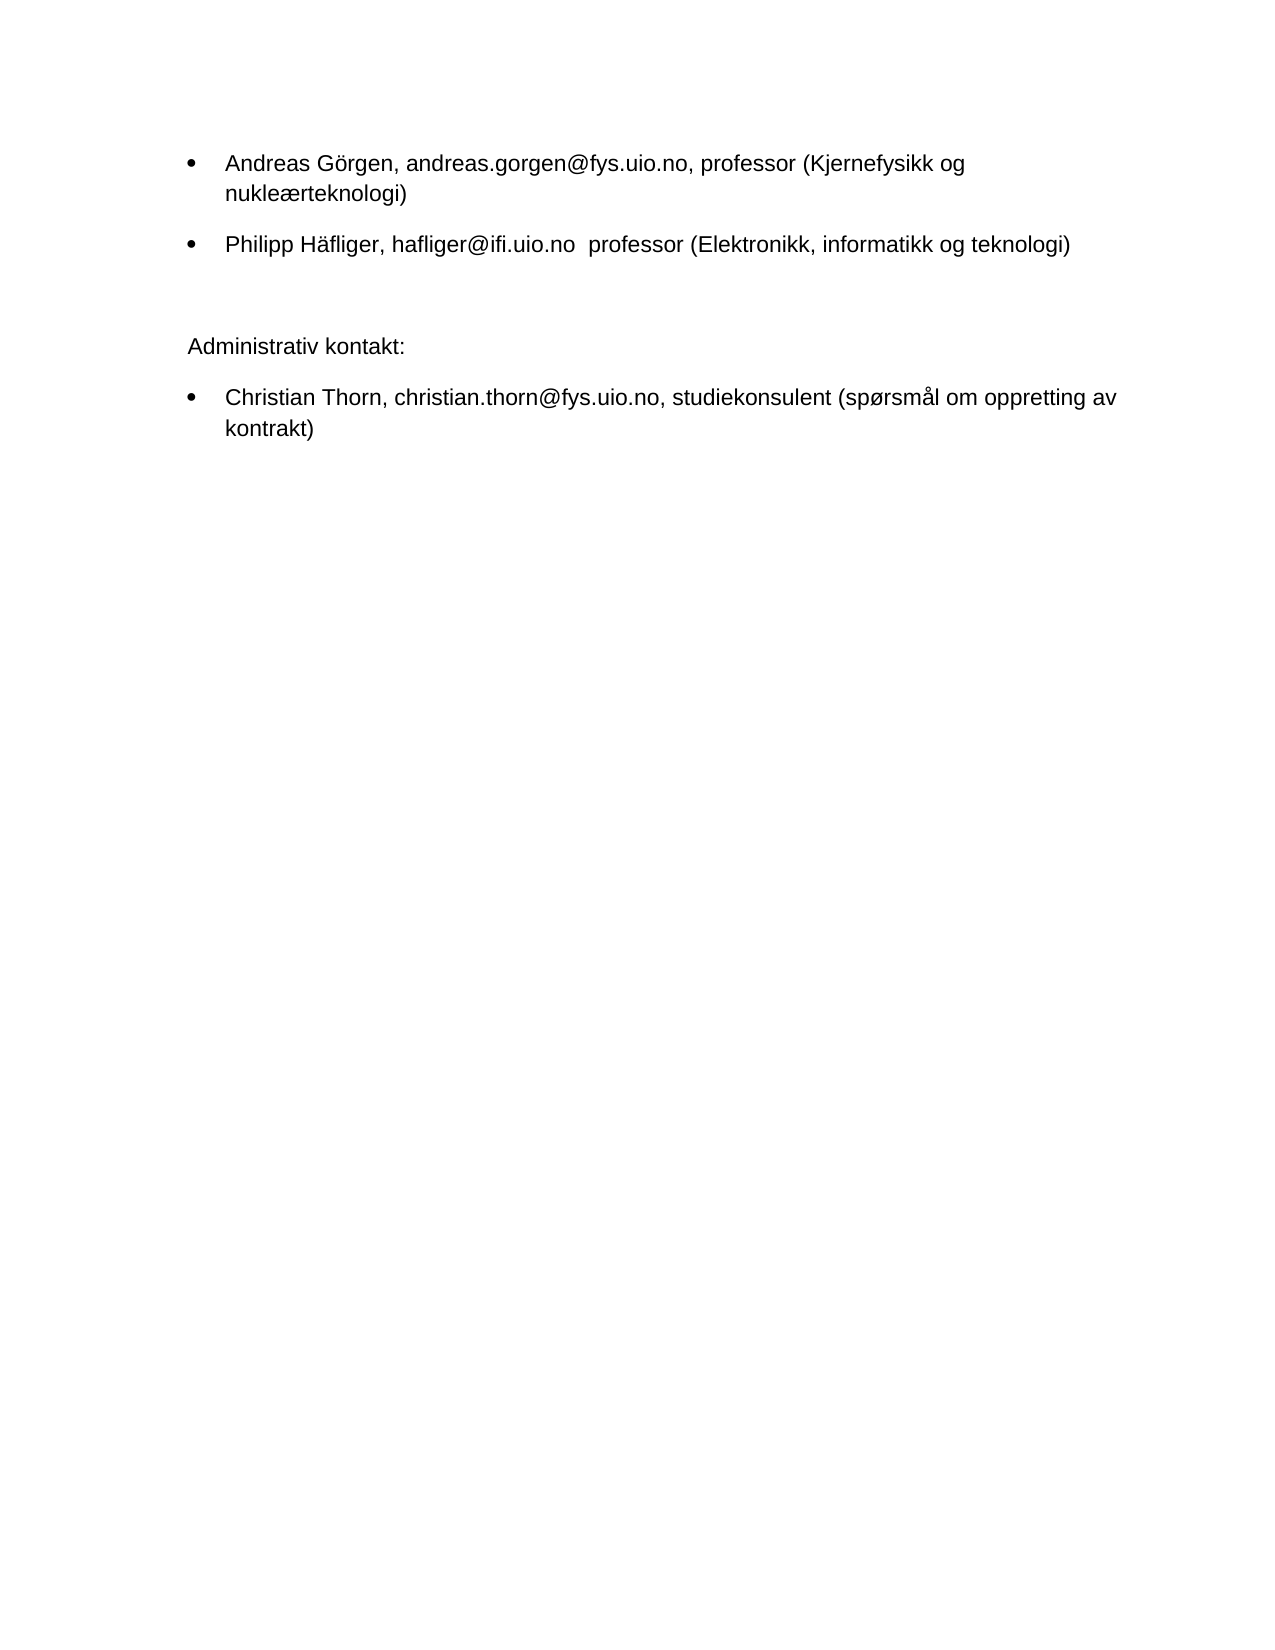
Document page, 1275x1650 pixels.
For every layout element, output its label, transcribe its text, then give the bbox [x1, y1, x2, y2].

list Christian Thorn, christian.thorn@fys.uio.no, studiekonsulent (spørsmål om oppretting av kontrakt) [187, 384, 1125, 441]
list Philipp Häfliger, hafliger@ifi.uio.no professor (Elektronikk, informatikk og teknologi) [187, 231, 1125, 258]
text Administrativ kontakt: [187, 333, 1125, 360]
list Andreas Görgen, andreas.gorgen@fys.uio.no, professor (Kjernefysikk og nukleærteknologi) [187, 150, 1125, 207]
